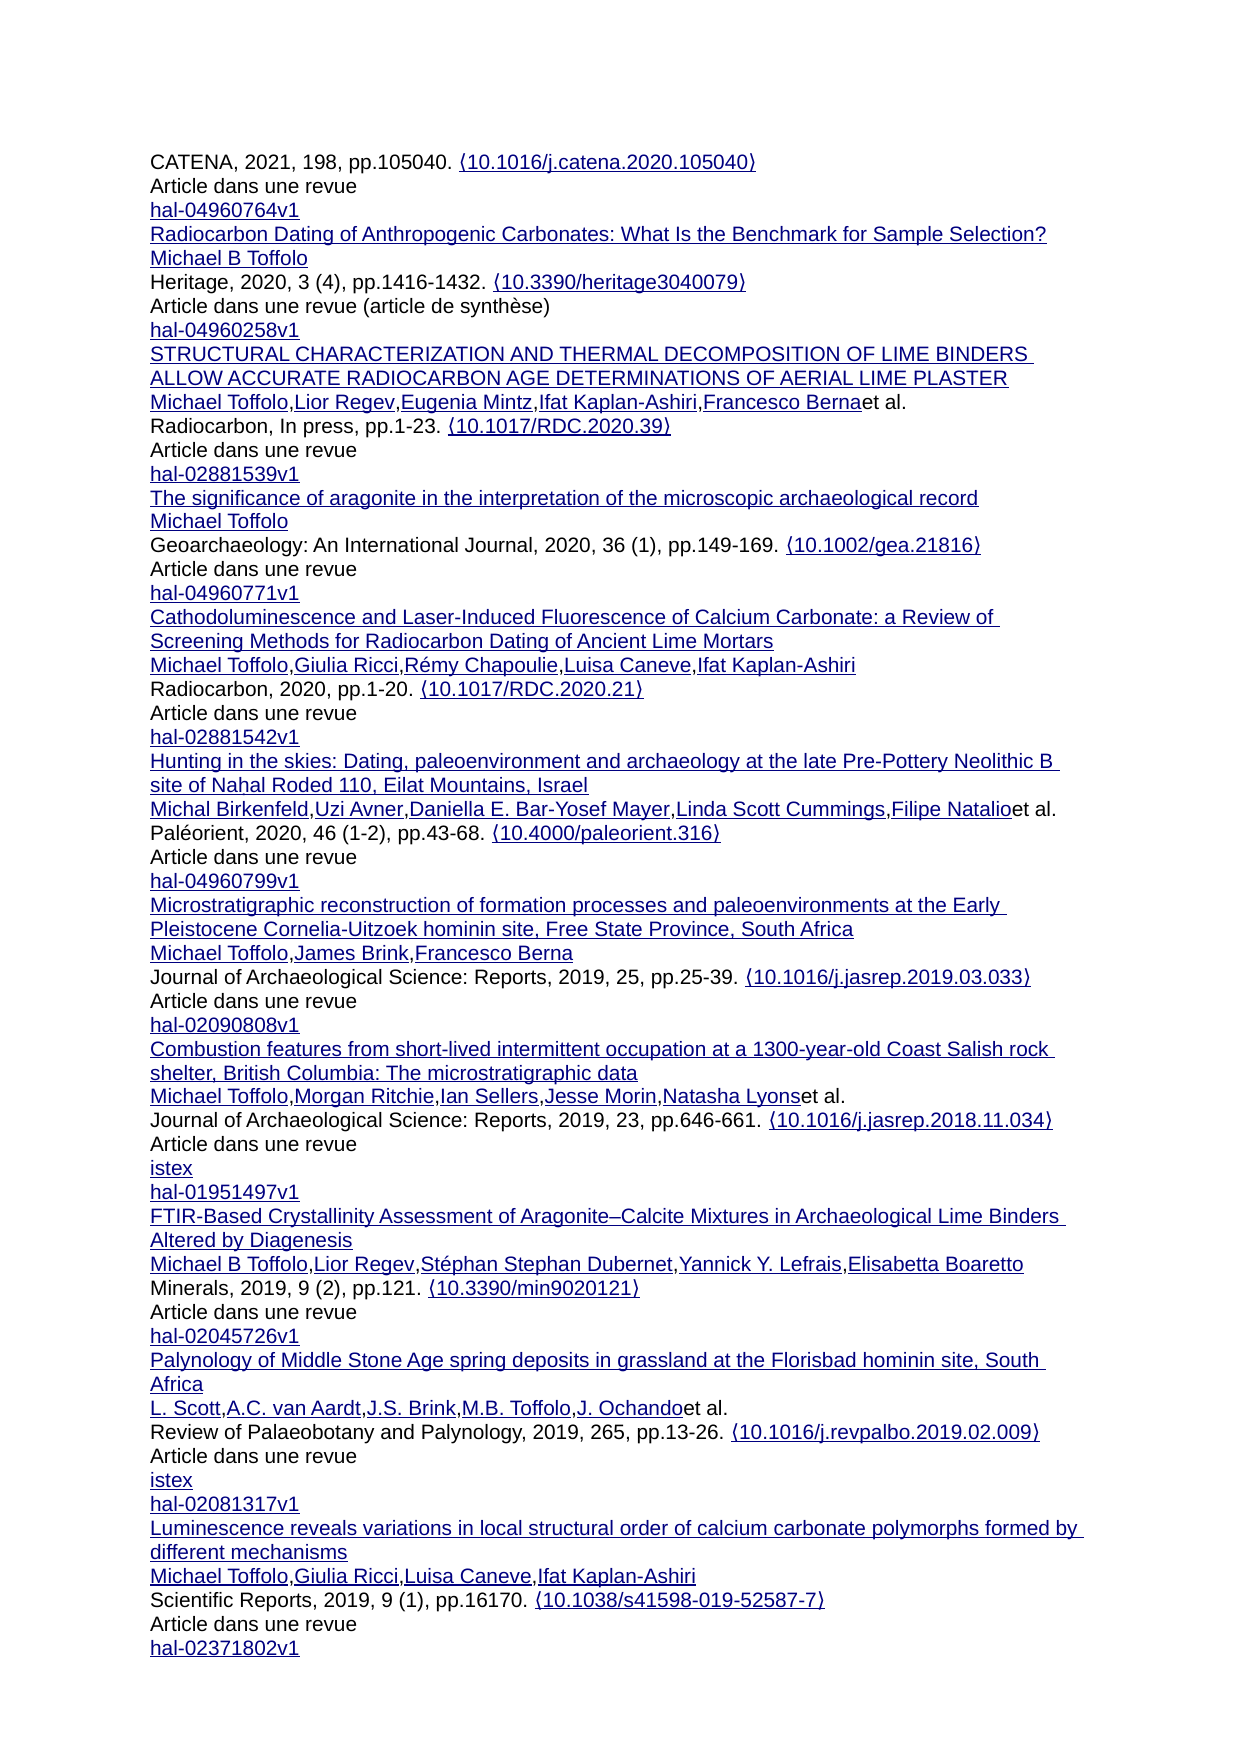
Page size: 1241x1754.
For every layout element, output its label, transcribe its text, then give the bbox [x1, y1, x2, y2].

table_cell Luminescence reveals variations in local structural order of calcium carbonate polymorphs formed by different mechanisms Michael Toffolo,Giulia Ricci,Luisa Caneve,Ifat Kaplan-Ashiri Scientific Reports, 2019, 9 (1), pp.16170. ⟨10.1038/s41598-019-52587-7⟩ Article dans une revue hal-02371802v1 [150, 1516, 1090, 1659]
table_cell STRUCTURAL CHARACTERIZATION AND THERMAL DECOMPOSITION OF LIME BINDERS ALLOW ACCURATE RADIOCARBON AGE DETERMINATIONS OF AERIAL LIME PLASTER Michael Toffolo,Lior Regev,Eugenia Mintz,Ifat Kaplan-Ashiri,Francesco Bernaet al. Radiocarbon, In press, pp.1-23. ⟨10.1017/RDC.2020.39⟩ Article dans une revue hal-02881539v1 [150, 342, 1090, 485]
table_cell CATENA, 2021, 198, pp.105040. ⟨10.1016/j.catena.2020.105040⟩ Article dans une revue hal-04960764v1 [150, 150, 1090, 222]
table_cell Hunting in the skies: Dating, paleoenvironment and archaeology at the late Pre-Pottery Neolithic B site of Naḥal Roded 110, Eilat Mountains, Israel Michal Birkenfeld,Uzi Avner,Daniella E. Bar-Yosef Mayer,Linda Scott Cummings,Filipe Natalioet al. Paléorient, 2020, 46 (1-2), pp.43-68. ⟨10.4000/paleorient.316⟩ Article dans une revue hal-04960799v1 [150, 749, 1090, 893]
table_cell Palynology of Middle Stone Age spring deposits in grassland at the Florisbad hominin site, South Africa L. Scott,A.C. van Aardt,J.S. Brink,M.B. Toffolo,J. Ochandoet al. Review of Palaeobotany and Palynology, 2019, 265, pp.13-26. ⟨10.1016/j.revpalbo.2019.02.009⟩ Article dans une revue istex hal-02081317v1 [150, 1348, 1090, 1516]
table_cell Cathodoluminescence and Laser-Induced Fluorescence of Calcium Carbonate: a Review of Screening Methods for Radiocarbon Dating of Ancient Lime Mortars Michael Toffolo,Giulia Ricci,Rémy Chapoulie,Luisa Caneve,Ifat Kaplan-Ashiri Radiocarbon, 2020, pp.1-20. ⟨10.1017/RDC.2020.21⟩ Article dans une revue hal-02881542v1 [150, 605, 1090, 749]
table_cell Radiocarbon Dating of Anthropogenic Carbonates: What Is the Benchmark for Sample Selection? Michael B Toffolo Heritage, 2020, 3 (4), pp.1416-1432. ⟨10.3390/heritage3040079⟩ Article dans une revue (article de synthèse) hal-04960258v1 [150, 222, 1090, 342]
table_cell Microstratigraphic reconstruction of formation processes and paleoenvironments at the Early Pleistocene Cornelia-Uitzoek hominin site, Free State Province, South Africa Michael Toffolo,James Brink,Francesco Berna Journal of Archaeological Science: Reports, 2019, 25, pp.25-39. ⟨10.1016/j.jasrep.2019.03.033⟩ Article dans une revue hal-02090808v1 [150, 893, 1090, 1036]
table_cell The significance of aragonite in the interpretation of the microscopic archaeological record Michael Toffolo Geoarchaeology: An International Journal, 2020, 36 (1), pp.149-169. ⟨10.1002/gea.21816⟩ Article dans une revue hal-04960771v1 [150, 485, 1090, 605]
table_cell FTIR-Based Crystallinity Assessment of Aragonite–Calcite Mixtures in Archaeological Lime Binders Altered by Diagenesis Michael B Toffolo,Lior Regev,Stéphan Stephan Dubernet,Yannick Y. Lefrais,Elisabetta Boaretto Minerals, 2019, 9 (2), pp.121. ⟨10.3390/min9020121⟩ Article dans une revue hal-02045726v1 [150, 1204, 1090, 1348]
table_cell Combustion features from short-lived intermittent occupation at a 1300-year-old Coast Salish rock shelter, British Columbia: The microstratigraphic data Michael Toffolo,Morgan Ritchie,Ian Sellers,Jesse Morin,Natasha Lyonset al. Journal of Archaeological Science: Reports, 2019, 23, pp.646-661. ⟨10.1016/j.jasrep.2018.11.034⟩ Article dans une revue istex hal-01951497v1 [150, 1036, 1090, 1204]
